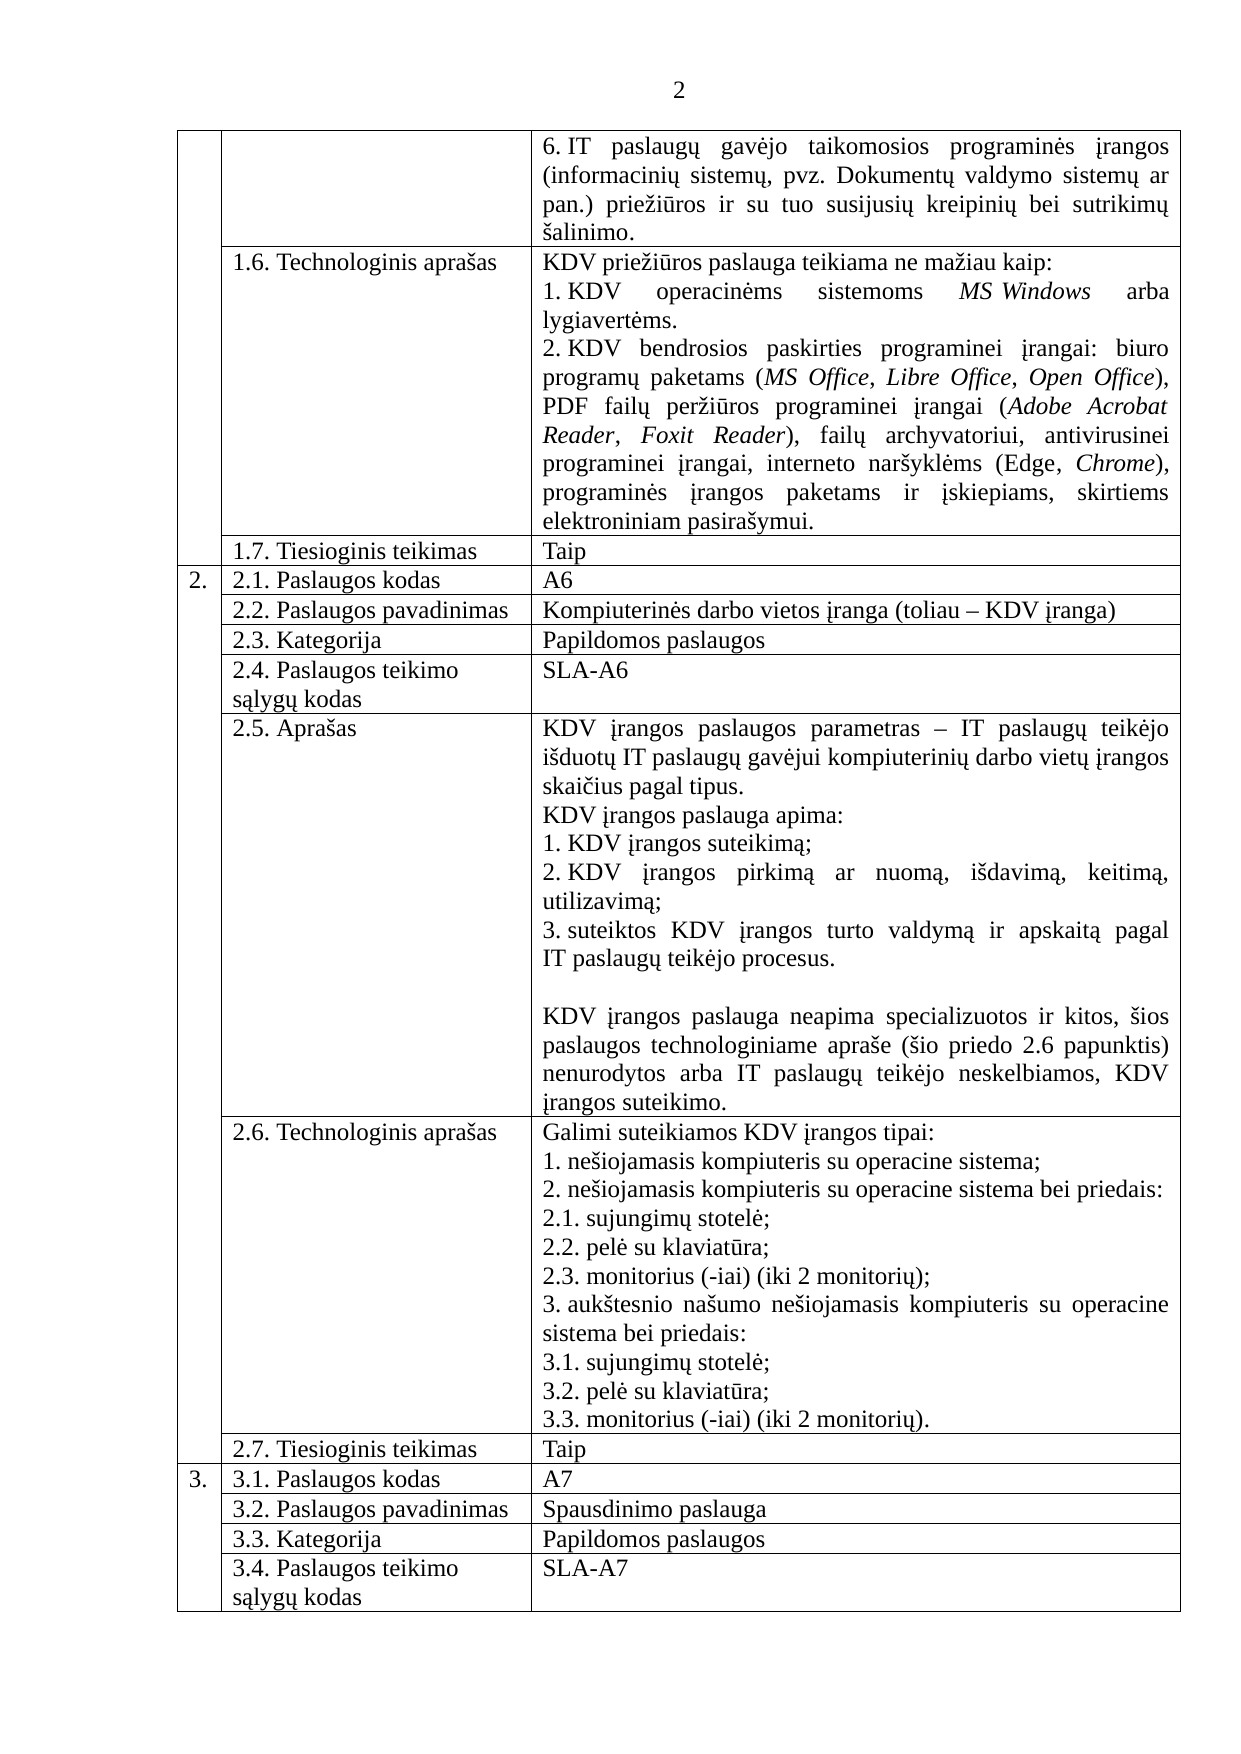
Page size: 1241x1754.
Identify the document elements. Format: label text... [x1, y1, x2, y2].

table_cell 2.4. Paslaugos teikimo sąlygų kodas [222, 655, 531, 712]
table_cell 3.3. Kategorija [222, 1524, 531, 1552]
table_cell 2. [178, 566, 221, 1463]
table_cell Galimi suteikiamos KDV įrangos tipai: 1. nešiojamasis kompiuteris su operacine sistema; 2. nešiojamasis kompiuteris su operacine sistema bei priedais: 2.1. sujungimų stotelė; 2.2. pelė su klaviatūra; 2.3. monitorius (-iai) (iki 2 monitorių); 3. aukštesnio našumo nešiojamasis kompiuteris su operacine sistema bei priedais: 3.1. sujungimų stotelė; 3.2. pelė su klaviatūra; 3.3. monitorius (-iai) (iki 2 monitorių). [532, 1117, 1180, 1433]
table_cell 3.1. Paslaugos kodas [222, 1464, 531, 1493]
table_cell SLA-A6 [532, 655, 1180, 712]
table_cell SLA-A7 [532, 1554, 1180, 1611]
table_cell Papildomos paslaugos [532, 625, 1180, 654]
table_cell 2.6. Technologinis aprašas [222, 1117, 531, 1433]
table_cell 2.1. Paslaugos kodas [222, 566, 531, 594]
table_cell Papildomos paslaugos [532, 1524, 1180, 1552]
table_header [178, 131, 221, 564]
table_cell 2.3. Kategorija [222, 625, 531, 654]
table_cell A7 [532, 1464, 1180, 1493]
table_cell A6 [532, 566, 1180, 594]
table_cell 2.5. Aprašas [222, 714, 531, 1116]
table_cell 2.7. Tiesioginis teikimas [222, 1434, 531, 1463]
table_cell Taip [532, 536, 1180, 564]
table_cell [222, 131, 531, 246]
table_cell KDV įrangos paslaugos parametras – IT paslaugų teikėjo išduotų IT paslaugų gavėjui kompiuterinių darbo vietų įrangos skaičius pagal tipus. KDV įrangos paslauga apima: 1. KDV įrangos suteikimą; 2. KDV įrangos pirkimą ar nuomą, išdavimą, keitimą, utilizavimą; 3. suteiktos KDV įrangos turto valdymą ir apskaitą pagal IT paslaugų teikėjo procesus. KDV įrangos paslauga neapima specializuotos ir kitos, šios paslaugos technologiniame apraše (šio priedo 2.6 papunktis) nenurodytos arba IT paslaugų teikėjo neskelbiamos, KDV įrangos suteikimo. [532, 714, 1180, 1116]
table_cell Taip [532, 1434, 1180, 1463]
table_cell 2.2. Paslaugos pavadinimas [222, 595, 531, 624]
table_cell 3.4. Paslaugos teikimo sąlygų kodas [222, 1554, 531, 1611]
table_cell Spausdinimo paslauga [532, 1494, 1180, 1523]
table_cell 3.2. Paslaugos pavadinimas [222, 1494, 531, 1523]
table_cell 6. IT paslaugų gavėjo taikomosios programinės įrangos (informacinių sistemų, pvz. Dokumentų valdymo sistemų ar pan.) priežiūros ir su tuo susijusių kreipinių bei sutrikimų šalinimo. [532, 131, 1180, 246]
table_cell Kompiuterinės darbo vietos įranga (toliau – KDV įranga) [532, 595, 1180, 624]
table_cell KDV priežiūros paslauga teikiama ne mažiau kaip: 1. KDV operacinėms sistemoms MS Windows arba lygiavertėms. 2. KDV bendrosios paskirties programinei įrangai: biuro programų paketams (MS Office, Libre Office, Open Office), PDF failų peržiūros programinei įrangai (Adobe Acrobat Reader, Foxit Reader), failų archyvatoriui, antivirusinei programinei įrangai, interneto naršyklėms (Edge, Chrome), programinės įrangos paketams ir įskiepiams, skirtiems elektroniniam pasirašymui. [532, 247, 1180, 535]
table_cell 1.6. Technologinis aprašas [222, 247, 531, 535]
table_cell 3. [178, 1464, 221, 1611]
table_cell 1.7. Tiesioginis teikimas [222, 536, 531, 564]
